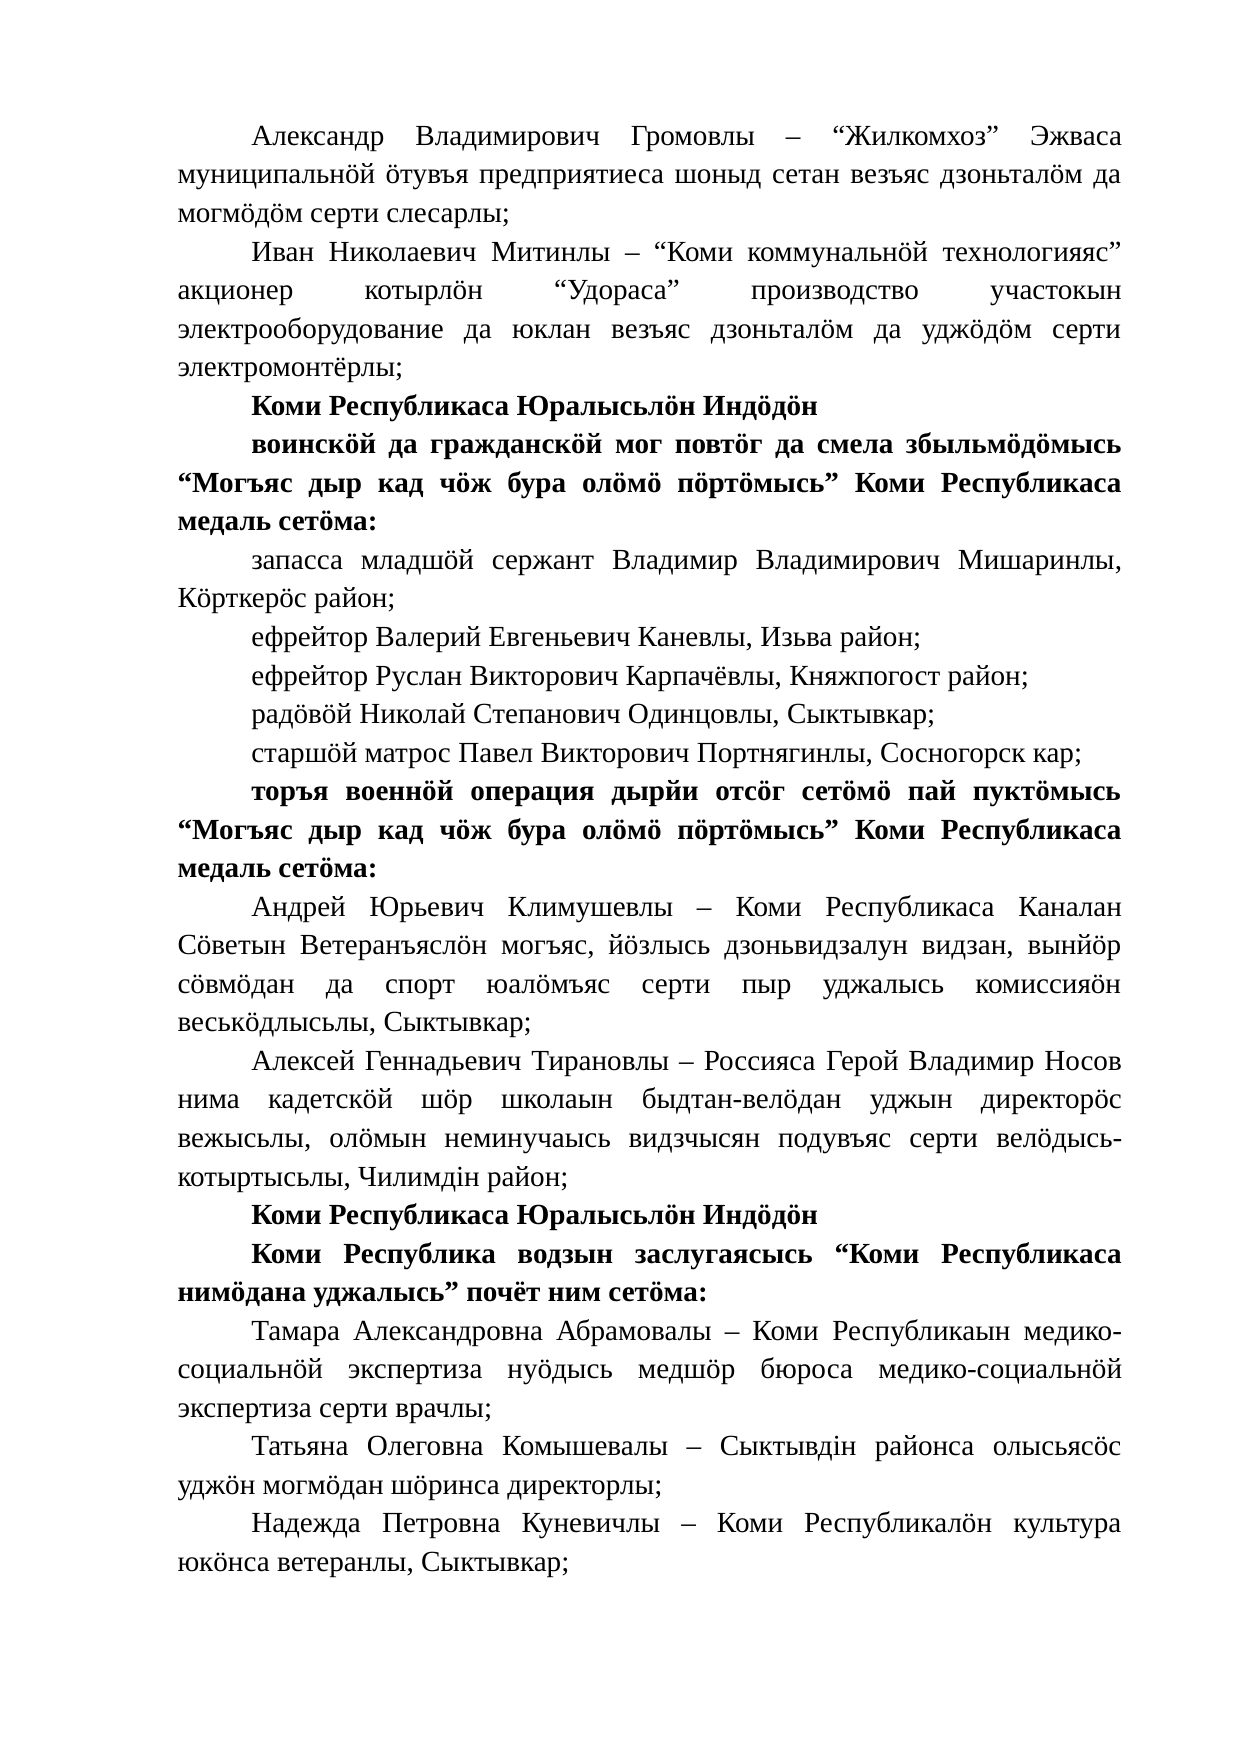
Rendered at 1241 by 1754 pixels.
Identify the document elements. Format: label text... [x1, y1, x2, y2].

text Иван Николаевич Митинлы – “Коми коммунальнӧй технологияяс” акционер котырлӧн “Удораса” производство участокын электрооборудование да юклан везъяс дзоньталӧм да уджӧдӧм серти электромонтёрлы; [177, 234, 1122, 383]
text Александр Владимирович Громовлы – “Жилкомхоз” Эжваса муниципальнӧй ӧтувъя предприятиеса шоныд сетан везъяс дзоньталӧм да могмӧдӧм серти слесарлы; [177, 118, 1122, 229]
text ефрейтор Валерий Евгеньевич Каневлы, Изьва район; [177, 619, 1122, 653]
text воинскӧй да гражданскӧй мог повтӧг да смела збыльмӧдӧмысь “Могъяс дыр кад чӧж бура олӧмӧ пӧртӧмысь” Коми Республикаса медаль сетӧма: [177, 426, 1122, 537]
text Татьяна Олеговна Комышевалы – Сыктывдін районса олысьясӧс уджӧн могмӧдан шӧринса директорлы; [177, 1428, 1122, 1501]
text Коми Республикаса Юралысьлӧн Индӧдӧн [177, 1197, 1122, 1231]
text радӧвӧй Николай Степанович Одинцовлы, Сыктывкар; [177, 696, 1122, 730]
text запасса младшӧй сержант Владимир Владимирович Мишаринлы, Кӧрткерӧс район; [177, 542, 1122, 614]
text Коми Республикаса Юралысьлӧн Индӧдӧн [177, 388, 1122, 421]
text Алексей Геннадьевич Тирановлы – Россияса Герой Владимир Носов нима кадетскӧй шӧр школаын быдтан-велӧдан уджын директорӧс вежысьлы, олӧмын неминучаысь видзчысян подувъяс серти велӧдысь-котыртысьлы, Чилимдін район; [177, 1043, 1122, 1192]
text Андрей Юрьевич Климушевлы – Коми Республикаса Каналан Сӧветын Ветеранъяслӧн могъяс, йӧзлысь дзоньвидзалун видзан, вынйӧр сӧвмӧдан да спорт юалӧмъяс серти пыр уджалысь комиссияӧн веськӧдлысьлы, Сыктывкар; [177, 889, 1122, 1038]
text торъя военнӧй операция дырйи отсӧг сетӧмӧ пай пуктӧмысь “Могъяс дыр кад чӧж бура олӧмӧ пӧртӧмысь” Коми Республикаса медаль сетӧма: [177, 773, 1122, 884]
text Коми Республика водзын заслугаясысь “Коми Республикаса нимӧдана уджалысь” почёт ним сетӧма: [177, 1236, 1122, 1308]
text старшӧй матрос Павел Викторович Портнягинлы, Сосногорск кар; [177, 735, 1122, 768]
text ефрейтор Руслан Викторович Карпачёвлы, Княжпогост район; [177, 658, 1122, 691]
text Тамара Александровна Абрамовалы – Коми Республикаын медико-социальнӧй экспертиза нуӧдысь медшӧр бюроса медико-социальнӧй экспертиза серти врачлы; [177, 1313, 1122, 1423]
text Надежда Петровна Куневичлы – Коми Республикалӧн культура юкӧнса ветеранлы, Сыктывкар; [177, 1506, 1122, 1578]
